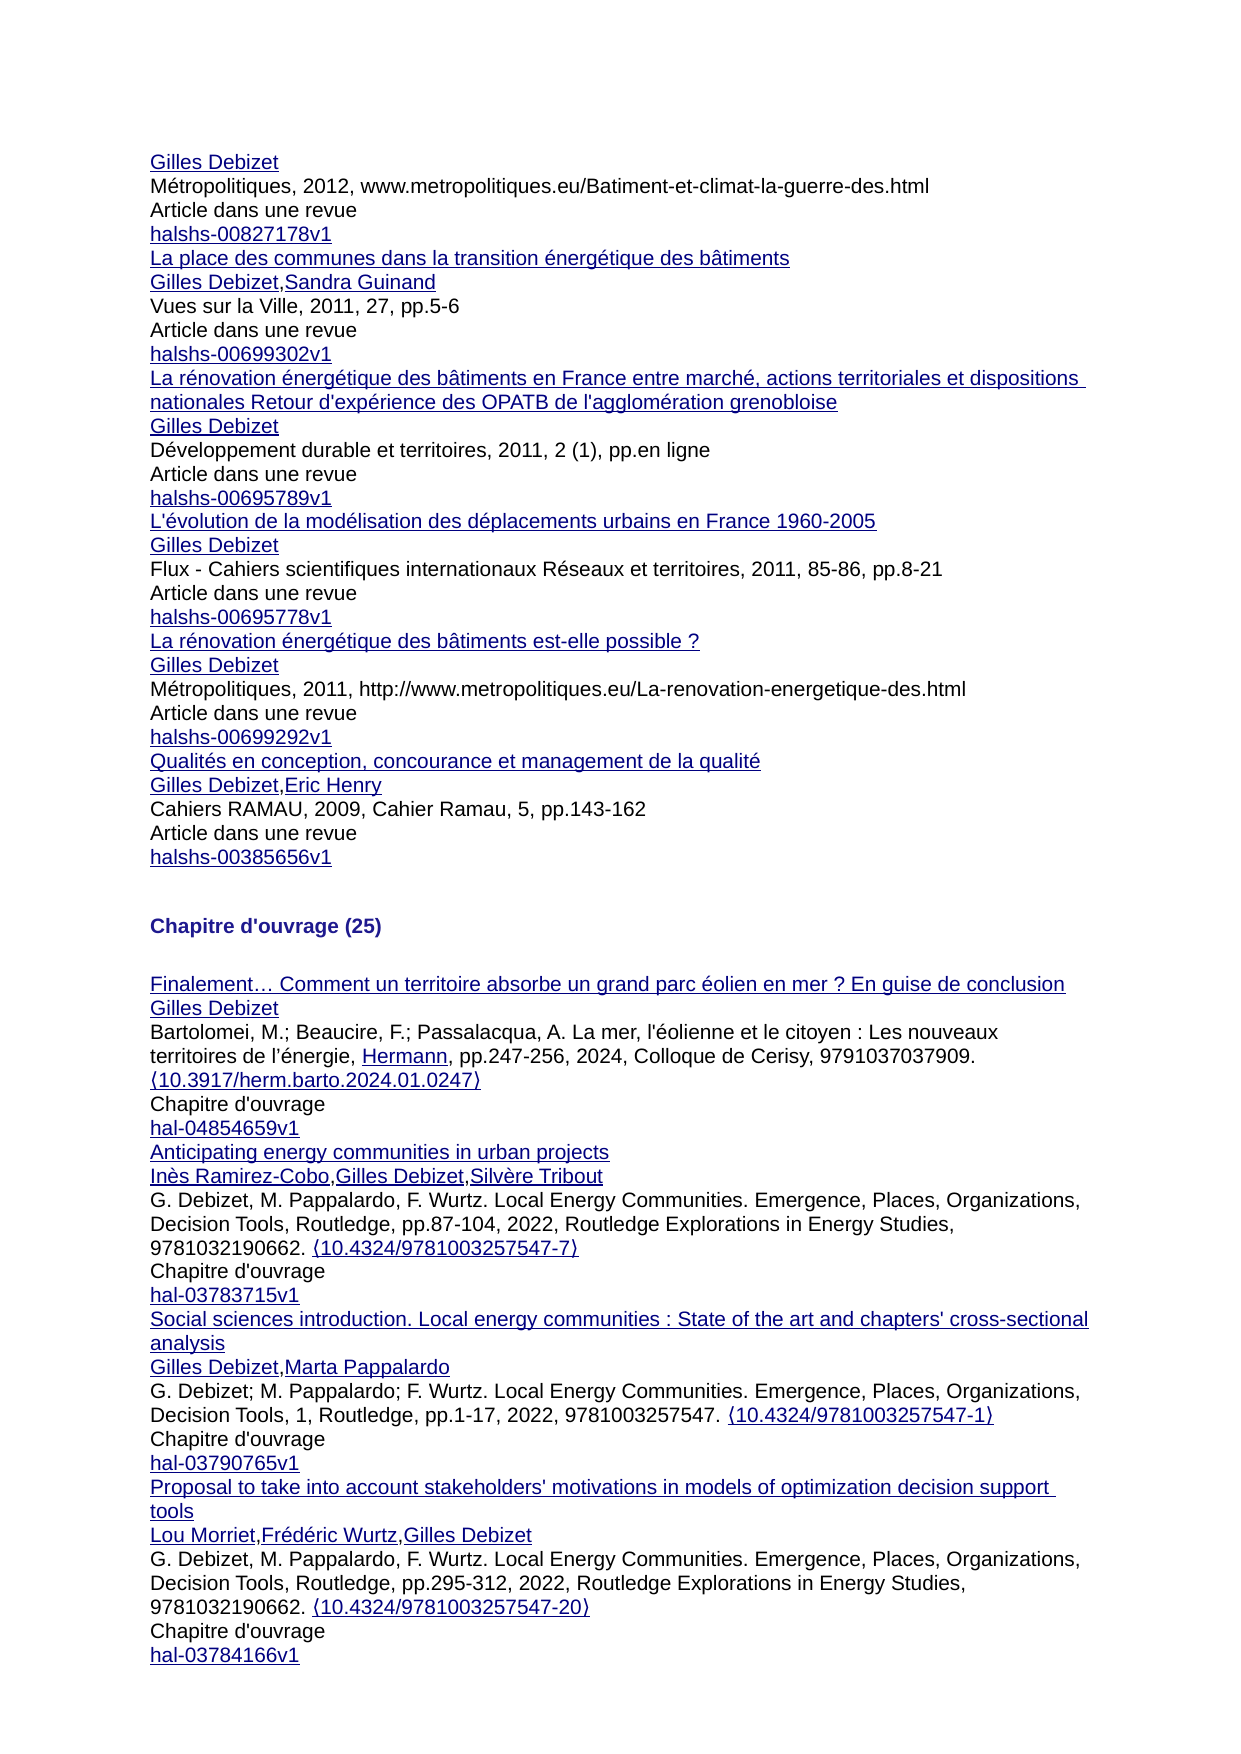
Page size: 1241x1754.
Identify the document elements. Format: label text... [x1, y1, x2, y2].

table_header Finalement… Comment un territoire absorbe un grand parc éolien en mer ? En guise de conclusion Gilles Debizet Bartolomei, M.; Beaucire, F.; Passalacqua, A. La mer, l'éolienne et le citoyen : Les nouveaux territoires de l’énergie, Hermann, pp.247-256, 2024, Colloque de Cerisy, 9791037037909. ⟨10.3917/herm.barto.2024.01.0247⟩ Chapitre d'ouvrage hal-04854659v1 [150, 972, 1090, 1139]
table_cell La place des communes dans la transition énergétique des bâtiments Gilles Debizet,Sandra Guinand Vues sur la Ville, 2011, 27, pp.5-6 Article dans une revue halshs-00699302v1 [150, 246, 1090, 366]
table_cell Qualités en conception, concourance et management de la qualité Gilles Debizet,Eric Henry Cahiers RAMAU, 2009, Cahier Ramau, 5, pp.143-162 Article dans une revue halshs-00385656v1 [150, 749, 1090, 869]
table_cell Gilles Debizet Métropolitiques, 2012, www.metropolitiques.eu/Batiment-et-climat-la-guerre-des.html Article dans une revue halshs-00827178v1 [150, 150, 1090, 246]
table_cell La rénovation énergétique des bâtiments est-elle possible ? Gilles Debizet Métropolitiques, 2011, http://www.metropolitiques.eu/La-renovation-energetique-des.html Article dans une revue halshs-00699292v1 [150, 629, 1090, 749]
table_cell La rénovation énergétique des bâtiments en France entre marché, actions territoriales et dispositions nationales Retour d'expérience des OPATB de l'agglomération grenobloise Gilles Debizet Développement durable et territoires, 2011, 2 (1), pp.en ligne Article dans une revue halshs-00695789v1 [150, 366, 1090, 509]
table_cell Social sciences introduction. Local energy communities : State of the art and chapters' cross-sectional analysis Gilles Debizet,Marta Pappalardo G. Debizet; M. Pappalardo; F. Wurtz. Local Energy Communities. Emergence, Places, Organizations, Decision Tools, 1, Routledge, pp.1-17, 2022, 9781003257547. ⟨10.4324/9781003257547-1⟩ Chapitre d'ouvrage hal-03790765v1 [150, 1307, 1090, 1475]
table_cell Anticipating energy communities in urban projects Inès Ramirez-Cobo,Gilles Debizet,Silvère Tribout G. Debizet, M. Pappalardo, F. Wurtz. Local Energy Communities. Emergence, Places, Organizations, Decision Tools, Routledge, pp.87-104, 2022, Routledge Explorations in Energy Studies, 9781032190662. ⟨10.4324/9781003257547-7⟩ Chapitre d'ouvrage hal-03783715v1 [150, 1140, 1090, 1307]
subtitle Chapitre d'ouvrage (25) [150, 913, 1090, 937]
table_cell Proposal to take into account stakeholders' motivations in models of optimization decision support tools Lou Morriet,Frédéric Wurtz,Gilles Debizet G. Debizet, M. Pappalardo, F. Wurtz. Local Energy Communities. Emergence, Places, Organizations, Decision Tools, Routledge, pp.295-312, 2022, Routledge Explorations in Energy Studies, 9781032190662. ⟨10.4324/9781003257547-20⟩ Chapitre d'ouvrage hal-03784166v1 [150, 1475, 1090, 1667]
table_cell L'évolution de la modélisation des déplacements urbains en France 1960-2005 Gilles Debizet Flux - Cahiers scientifiques internationaux Réseaux et territoires, 2011, 85-86, pp.8-21 Article dans une revue halshs-00695778v1 [150, 509, 1090, 629]
